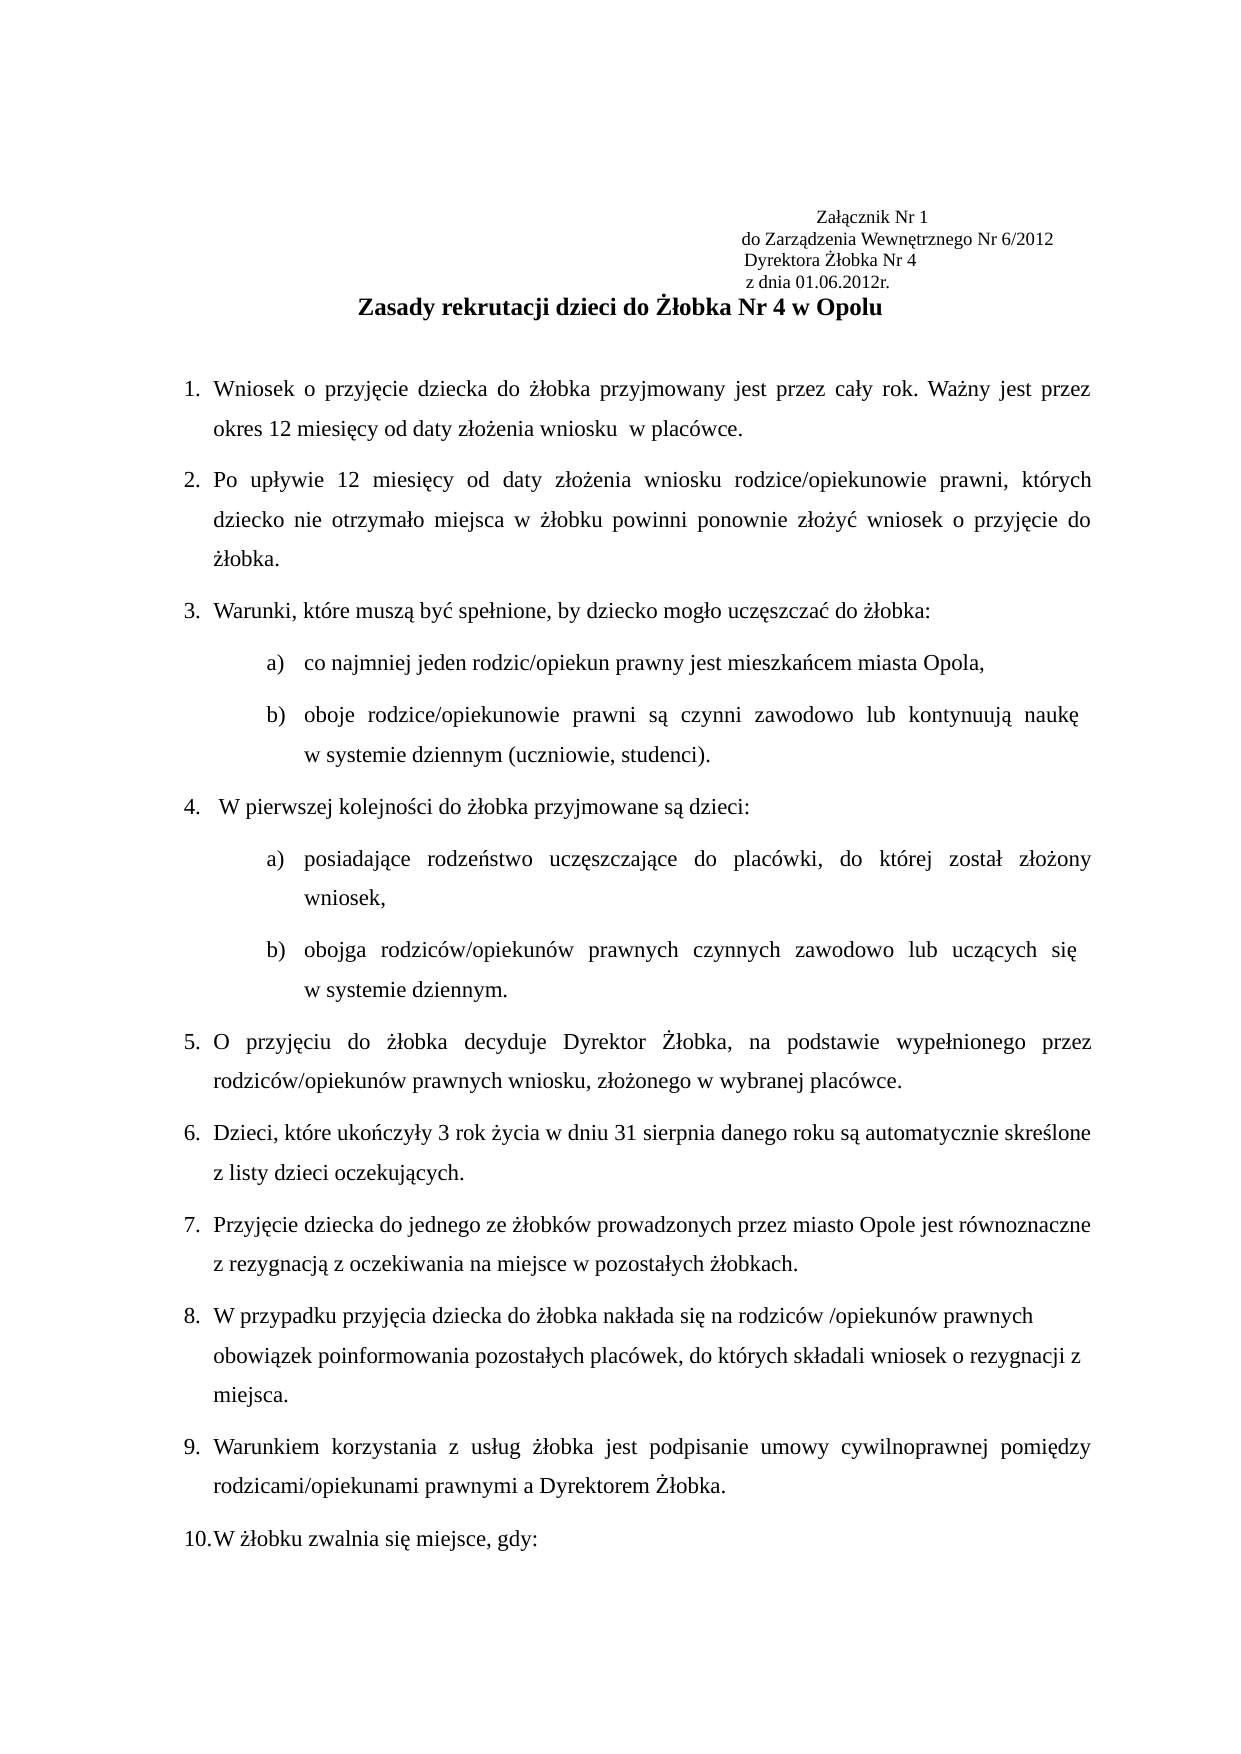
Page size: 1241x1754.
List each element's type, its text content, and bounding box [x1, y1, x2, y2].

list posiadające rodzeństwo uczęszczające do placówki, do której został złożony wniosek, [266, 845, 1092, 911]
list oboje rodzice/opiekunowie prawni są czynni zawodowo lub kontynuują naukę w systemie dziennym (uczniowie, studenci). [266, 701, 1092, 767]
text do Zarządzenia Wewnętrznego Nr 6/2012 [741, 228, 1092, 249]
text Dyrektora Żłobka Nr 4 [738, 249, 1092, 271]
list Warunkiem korzystania z usług żłobka jest podpisanie umowy cywilnoprawnej pomiędzy rodzicami/opiekunami prawnymi a Dyrektorem Żłobka. [183, 1433, 1092, 1499]
list W żłobku zwalnia się miejsce, gdy: [183, 1524, 1092, 1551]
list obojga rodziców/opiekunów prawnych czynnych zawodowo lub uczących się w systemie dziennym. [266, 936, 1092, 1002]
list Przyjęcie dziecka do jednego ze żłobków prowadzonych przez miasto Opole jest równoznaczne z rezygnacją z oczekiwania na miejsce w pozostałych żłobkach. [183, 1211, 1092, 1277]
list Po upływie 12 miesięcy od daty złożenia wniosku rodzice/opiekunowie prawni, których dziecko nie otrzymało miejsca w żłobku powinni ponownie złożyć wniosek o przyjęcie do żłobka. [183, 467, 1092, 572]
list O przyjęciu do żłobka decyduje Dyrektor Żłobka, na podstawie wypełnionego przez rodziców/opiekunów prawnych wniosku, złożonego w wybranej placówce. [183, 1028, 1092, 1094]
subtitle Zasady rekrutacji dzieci do Żłobka Nr 4 w Opolu [148, 292, 1092, 321]
list W pierwszej kolejności do żłobka przyjmowane są dzieci: [183, 793, 1092, 819]
list Warunki, które muszą być spełnione, by dziecko mogło uczęszczać do żłobka: [183, 597, 1092, 624]
list W przypadku przyjęcia dziecka do żłobka nakłada się na rodziców /opiekunów prawnych obowiązek poinformowania pozostałych placówek, do których składali wniosek o rezygnacji z miejsca. [183, 1302, 1092, 1407]
list Dzieci, które ukończyły 3 rok życia w dniu 31 sierpnia danego roku są automatycznie skreślone z listy dzieci oczekujących. [183, 1119, 1092, 1185]
text z dnia 01.06.2012r. [736, 271, 1092, 292]
list Wniosek o przyjęcie dziecka do żłobka przyjmowany jest przez cały rok. Ważny jest przez okres 12 miesięcy od daty złożenia wniosku w placówce. [183, 375, 1092, 441]
subtitle Załącznik Nr 1 [738, 206, 1092, 228]
list co najmniej jeden rodzic/opiekun prawny jest mieszkańcem miasta Opola, [266, 649, 1092, 676]
